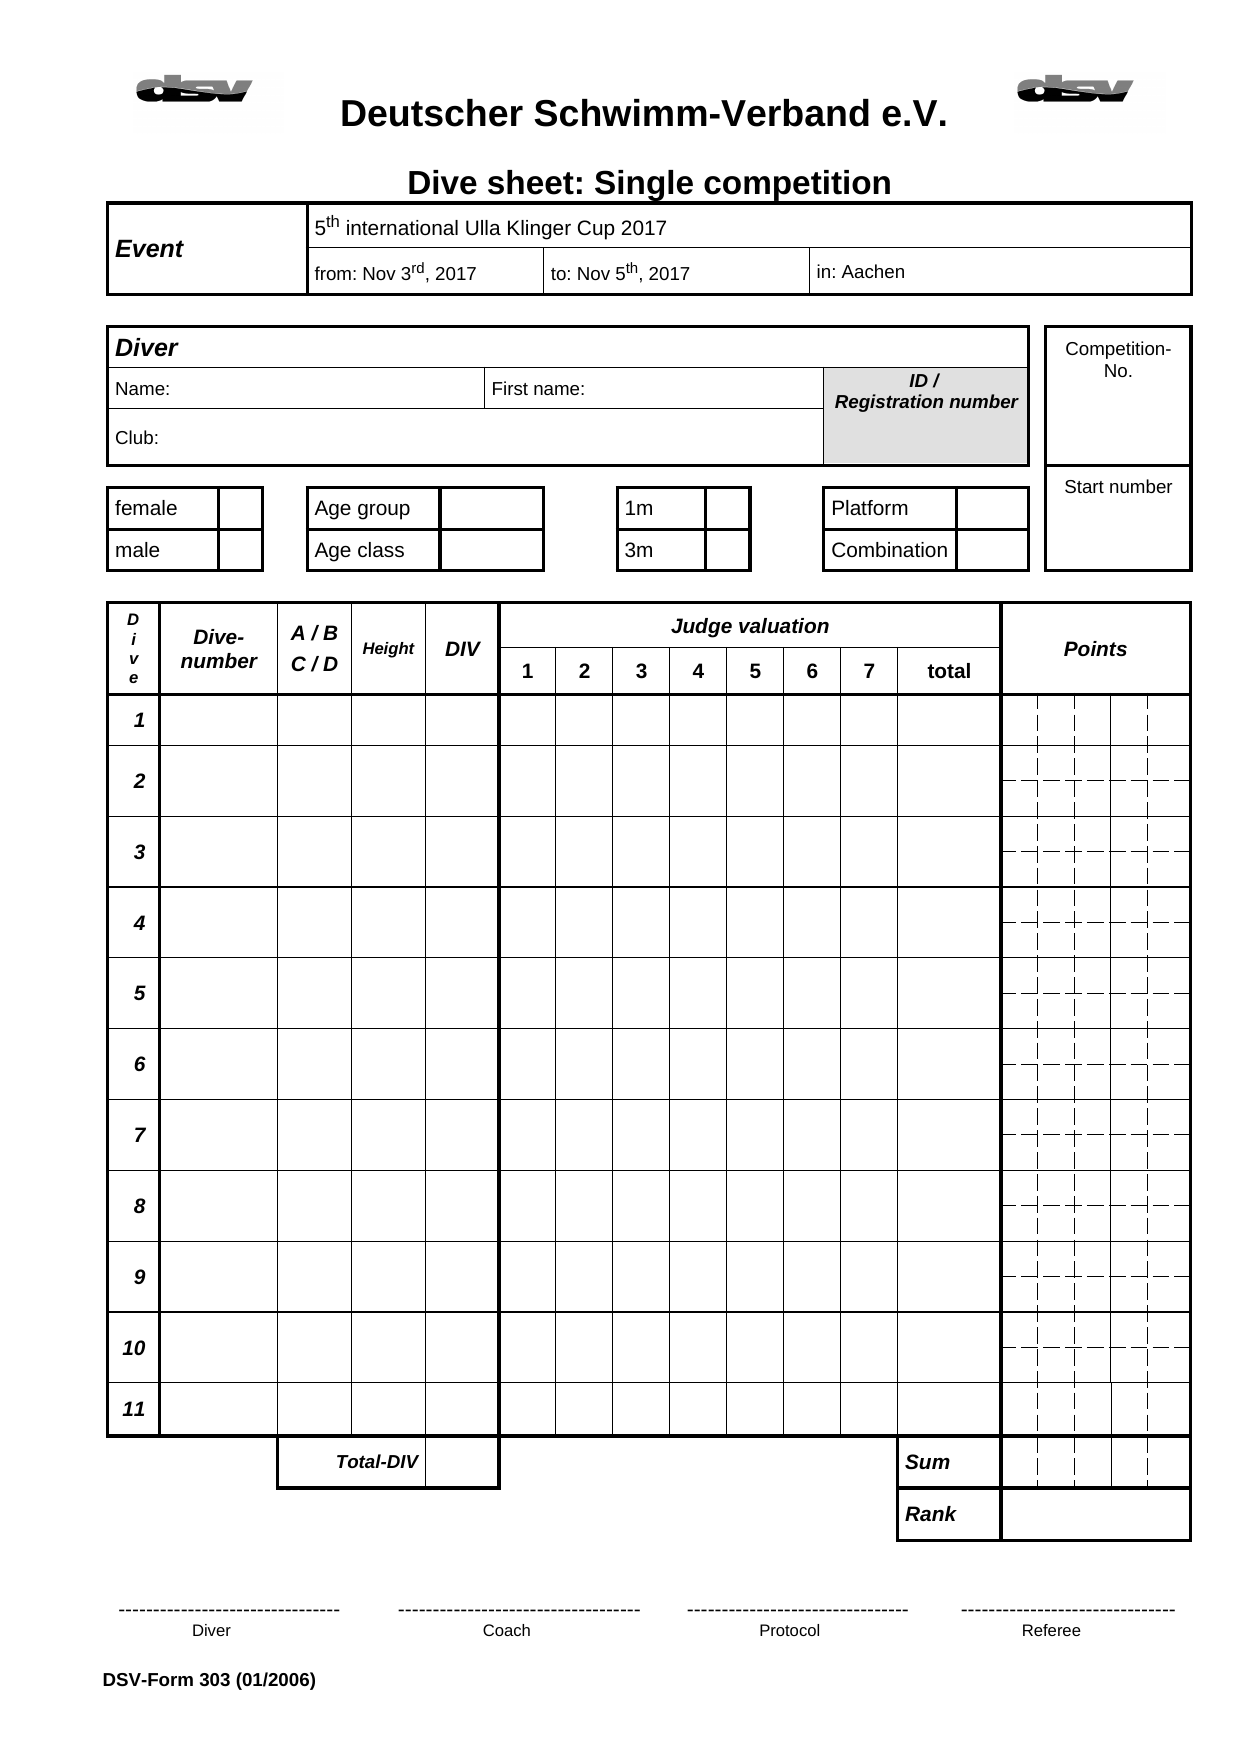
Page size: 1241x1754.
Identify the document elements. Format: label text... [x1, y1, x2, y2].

table_cell Platform [825, 489, 955, 527]
table_cell 1 [501, 648, 555, 693]
table_cell [556, 958, 612, 1028]
table_header DIV [426, 604, 497, 693]
table_header Dive-number [161, 604, 277, 693]
table_cell [501, 1029, 555, 1099]
table_cell [1003, 1242, 1037, 1276]
table_cell [352, 1029, 425, 1099]
table_cell 3 [109, 817, 158, 886]
table_cell [352, 1313, 425, 1382]
table_cell [613, 817, 669, 886]
table_cell [613, 1100, 669, 1170]
table_cell [1038, 780, 1074, 816]
table_cell [161, 1313, 277, 1382]
table_cell [1038, 1171, 1074, 1205]
table_cell [727, 1313, 783, 1382]
table_cell [1074, 1064, 1110, 1099]
table_cell [1147, 746, 1189, 780]
table_cell 4 [670, 648, 726, 693]
table_cell in: Aachen [810, 248, 1190, 293]
table_cell [958, 489, 1027, 527]
table_cell 4 [109, 888, 158, 957]
table_cell [1038, 851, 1074, 886]
table_cell [501, 1171, 555, 1241]
table_cell [1074, 958, 1110, 993]
table_cell [613, 1029, 669, 1099]
table_cell 11 [109, 1383, 158, 1434]
table_cell [161, 958, 277, 1028]
table_cell [1003, 958, 1037, 993]
table_cell [613, 958, 669, 1028]
table_cell [1074, 1171, 1110, 1205]
table_cell [556, 696, 612, 745]
table_cell male [109, 531, 217, 569]
table_cell [442, 531, 542, 569]
table_cell [501, 1383, 555, 1434]
table_cell [898, 1383, 999, 1434]
text -------------------------------- ----------------------------------- -------------------------------- ------------------------------- [118, 1597, 1181, 1621]
table_cell [426, 1313, 497, 1382]
table_cell [1111, 922, 1147, 957]
table_cell [352, 746, 425, 816]
table_cell 7 [841, 648, 897, 693]
table_cell [352, 1100, 425, 1170]
table_cell [670, 817, 726, 886]
table_cell [1038, 746, 1074, 780]
table_cell [670, 696, 726, 745]
table_cell 1 [109, 696, 158, 745]
table_cell [898, 958, 999, 1028]
table_cell [784, 958, 840, 1028]
table_cell [1111, 1347, 1147, 1382]
table_cell [613, 1242, 669, 1311]
table_cell [1003, 780, 1037, 816]
table_header Dive [109, 604, 158, 693]
table_cell [1112, 1438, 1147, 1486]
table_cell [841, 696, 897, 745]
table_cell [556, 1100, 612, 1170]
table_cell [1147, 888, 1189, 922]
table_cell [1038, 1383, 1074, 1434]
table_cell [1074, 1029, 1110, 1063]
table_cell [613, 696, 669, 745]
table_cell [670, 746, 726, 816]
table_cell [442, 489, 542, 527]
table_cell [727, 1029, 783, 1099]
table_cell [278, 817, 351, 886]
table_cell [1003, 888, 1037, 922]
table_cell [1111, 696, 1147, 745]
table_cell [1074, 1313, 1110, 1347]
table_cell [352, 1383, 425, 1434]
table_cell [898, 888, 999, 957]
table_cell [426, 888, 497, 957]
table_cell [501, 746, 555, 816]
table_cell Name: [109, 368, 484, 408]
table_cell from: Nov 3rd, 2017 [309, 248, 543, 293]
table_cell [1038, 696, 1074, 745]
table_cell [1147, 1313, 1189, 1347]
table_cell [784, 1242, 840, 1311]
table_cell [501, 817, 555, 886]
table_cell [841, 746, 897, 816]
table_cell [1111, 851, 1147, 886]
table_cell 2 [109, 746, 158, 816]
table_cell [670, 1313, 726, 1382]
table_cell [161, 888, 277, 957]
table_cell [1074, 888, 1110, 922]
table_header 5th international Ulla Klinger Cup 2017 [309, 205, 1190, 247]
table_cell 10 [109, 1313, 158, 1382]
table_cell [1038, 817, 1074, 851]
table_cell [898, 817, 999, 886]
table_cell [545, 486, 616, 569]
table_cell [278, 696, 351, 745]
table_cell [727, 696, 783, 745]
table_cell ID / Registration number [824, 368, 1027, 463]
table_cell [841, 1029, 897, 1099]
table_cell [1038, 1313, 1074, 1347]
table_cell [1074, 1383, 1111, 1434]
table_cell [613, 746, 669, 816]
table_cell [752, 486, 822, 569]
table_cell [556, 1029, 612, 1099]
table_cell [784, 817, 840, 886]
table_cell [556, 817, 612, 886]
table_cell [784, 888, 840, 957]
table_cell [841, 1313, 897, 1382]
table_cell [1038, 1276, 1074, 1311]
table_cell [784, 1313, 840, 1382]
table_cell [1003, 922, 1037, 957]
table_header A / B C / D [278, 604, 351, 693]
table_cell Sum [899, 1438, 999, 1486]
table_cell [1111, 888, 1147, 922]
table_cell [556, 1313, 612, 1382]
table_cell [1074, 1242, 1110, 1276]
table_cell [1003, 1171, 1037, 1205]
table_cell 6 [784, 648, 840, 693]
table_cell [784, 1171, 840, 1241]
table_cell [784, 696, 840, 745]
table_cell [161, 1383, 277, 1434]
table_cell [1038, 1100, 1074, 1134]
table_cell [1003, 1438, 1037, 1486]
table_cell [898, 1171, 999, 1241]
table_cell [1074, 1276, 1110, 1311]
table_cell [1074, 993, 1110, 1028]
table_cell [1147, 1064, 1189, 1099]
table_cell [784, 1383, 840, 1434]
table_cell [1111, 1205, 1147, 1241]
table_cell [161, 746, 277, 816]
table_cell [426, 1438, 497, 1486]
table_cell [426, 746, 497, 816]
table_cell [1003, 1134, 1037, 1170]
table_cell [1038, 1064, 1074, 1099]
table_cell [1003, 1276, 1037, 1311]
table_cell [352, 696, 425, 745]
table_cell [1074, 1438, 1111, 1486]
table_cell [898, 1242, 999, 1311]
table_cell [1111, 1242, 1147, 1276]
table_cell [1111, 1171, 1147, 1205]
table_cell [1038, 888, 1074, 922]
table_cell [707, 531, 748, 569]
table_cell [1003, 817, 1037, 851]
table_cell 3m [619, 531, 704, 569]
table_cell [1038, 1242, 1074, 1276]
table_cell [278, 1029, 351, 1099]
table_cell [426, 817, 497, 886]
table_cell [352, 1171, 425, 1241]
table_cell [898, 746, 999, 816]
table_cell [784, 1029, 840, 1099]
table_cell [1003, 1313, 1037, 1347]
table_header Judge valuation [501, 604, 999, 647]
table_cell [426, 958, 497, 1028]
table_cell [1038, 1029, 1074, 1063]
table_cell Start number [1047, 467, 1189, 569]
table_cell [1074, 1134, 1110, 1170]
table_cell [1147, 1383, 1189, 1434]
table_cell [556, 1171, 612, 1241]
table_cell [161, 1100, 277, 1170]
table_cell [1003, 696, 1037, 745]
table_header [1029, 325, 1044, 569]
table_cell [1147, 1029, 1189, 1063]
table_header Height [352, 604, 425, 693]
table_cell [426, 1029, 497, 1099]
table_cell [898, 1029, 999, 1099]
table_cell [1038, 958, 1074, 993]
table_cell Club: [109, 409, 823, 463]
table_cell [108, 467, 1029, 486]
table_cell [898, 1100, 999, 1170]
table_cell [670, 1383, 726, 1434]
table_cell [841, 888, 897, 957]
table_cell [108, 1486, 896, 1538]
table_cell [1147, 1100, 1189, 1134]
table_cell [426, 1100, 497, 1170]
table_cell [501, 1242, 555, 1311]
table_cell [727, 1242, 783, 1311]
table_cell [501, 888, 555, 957]
table_cell [727, 746, 783, 816]
table_cell [161, 817, 277, 886]
table_cell [707, 489, 748, 527]
table_cell 7 [109, 1100, 158, 1170]
table_cell [670, 1242, 726, 1311]
table_cell [501, 1313, 555, 1382]
table_cell [352, 958, 425, 1028]
table_cell 9 [109, 1242, 158, 1311]
table_cell [1003, 1205, 1037, 1241]
table_cell [161, 1171, 277, 1241]
table_cell [727, 1383, 783, 1434]
table_cell [161, 696, 277, 745]
table_cell [1111, 1313, 1147, 1347]
table_header Points [1003, 604, 1189, 693]
table_cell [278, 888, 351, 957]
table_cell [1003, 1383, 1037, 1434]
table_cell [1111, 1029, 1147, 1063]
table_cell [1074, 851, 1110, 886]
table_cell [841, 1171, 897, 1241]
table_cell [1112, 1383, 1147, 1434]
table_cell [898, 696, 999, 745]
table_cell Rank [899, 1490, 999, 1538]
table_cell [1074, 1100, 1110, 1134]
table_cell [1111, 958, 1147, 993]
table_cell [1038, 1438, 1074, 1486]
table_cell to: Nov 5th, 2017 [544, 248, 809, 293]
table_cell [670, 888, 726, 957]
table_cell [501, 958, 555, 1028]
table_cell [1111, 1064, 1147, 1099]
table_cell 1m [619, 489, 704, 527]
table_cell [1074, 1347, 1110, 1382]
table_cell Total-DIV [279, 1438, 425, 1486]
table_cell [264, 486, 306, 569]
table_cell [1147, 1438, 1189, 1486]
table_cell [556, 746, 612, 816]
table_cell 8 [109, 1171, 158, 1241]
table_cell [1038, 1347, 1074, 1382]
table_cell [958, 531, 1027, 569]
table_cell 2 [556, 648, 612, 693]
table_cell [161, 1242, 277, 1311]
table_cell [426, 696, 497, 745]
text Diver Coach Protocol Referee [118, 1621, 1181, 1640]
table_cell 5 [109, 958, 158, 1028]
table_cell [1111, 1134, 1147, 1170]
table_cell [1003, 746, 1037, 780]
table_cell [1003, 993, 1037, 1028]
table_cell 3 [613, 648, 669, 693]
table_cell [784, 1100, 840, 1170]
table_cell [613, 1313, 669, 1382]
table_cell [1074, 746, 1110, 780]
table_cell [1147, 1347, 1189, 1382]
table_cell [727, 958, 783, 1028]
table_cell [841, 1383, 897, 1434]
table_cell female [109, 489, 217, 527]
table_cell [278, 1313, 351, 1382]
table_header Diver [109, 328, 1027, 367]
table_cell [1111, 1100, 1147, 1134]
table_cell [898, 1313, 999, 1382]
table_cell 6 [109, 1029, 158, 1099]
table_cell [426, 1383, 497, 1434]
table_cell [501, 1100, 555, 1170]
table_cell [1111, 780, 1147, 816]
table_cell Age group [309, 489, 438, 527]
table_cell [1147, 993, 1189, 1028]
table_cell [556, 1383, 612, 1434]
table_cell [1111, 746, 1147, 780]
table_cell [841, 1100, 897, 1170]
table_cell [1003, 1490, 1189, 1538]
table_cell [1147, 1134, 1189, 1170]
table_cell [727, 888, 783, 957]
table_cell [426, 1242, 497, 1311]
table_cell [1111, 1276, 1147, 1311]
table_cell [1147, 958, 1189, 993]
table_cell [1147, 696, 1189, 745]
table_cell [1074, 1205, 1110, 1241]
table_header Event [109, 205, 306, 293]
table_cell [670, 1100, 726, 1170]
table_cell [1147, 1205, 1189, 1241]
table_cell [278, 1383, 351, 1434]
table_cell [784, 746, 840, 816]
table_cell [1003, 1347, 1037, 1382]
table_cell [501, 1438, 896, 1486]
table_cell [727, 1100, 783, 1170]
table_cell [1038, 1205, 1074, 1241]
table_cell [1003, 1064, 1037, 1099]
table_cell [220, 531, 261, 569]
table_cell [556, 888, 612, 957]
table_cell [1074, 817, 1110, 851]
table_cell [613, 1171, 669, 1241]
table_cell [278, 1171, 351, 1241]
text Deutscher Schwimm-Verband e.V. [118, 65, 1181, 149]
table_cell [1147, 922, 1189, 957]
table_cell [1111, 993, 1147, 1028]
table_cell [841, 958, 897, 1028]
table_cell [613, 1383, 669, 1434]
table_cell [1147, 851, 1189, 886]
table_cell [161, 1029, 277, 1099]
table_cell [613, 888, 669, 957]
table_cell [1038, 993, 1074, 1028]
table_cell [670, 1029, 726, 1099]
table_cell [1147, 780, 1189, 816]
table_cell [278, 746, 351, 816]
table_cell [1147, 1171, 1189, 1205]
table_cell [1111, 817, 1147, 851]
table_cell Combination [825, 531, 955, 569]
subtitle Dive sheet: Single competition [118, 163, 1181, 201]
table_cell [1074, 696, 1110, 745]
table_cell [1147, 1276, 1189, 1311]
table_cell [727, 817, 783, 886]
table_cell [841, 1242, 897, 1311]
table_cell [670, 958, 726, 1028]
table_cell [1003, 1100, 1037, 1134]
table_cell First name: [485, 368, 823, 408]
table_cell [727, 1171, 783, 1241]
table_cell [108, 1438, 276, 1486]
table_cell [670, 1171, 726, 1241]
table_cell [352, 888, 425, 957]
table_cell [1147, 817, 1189, 851]
table_cell [1147, 1242, 1189, 1276]
table_cell [278, 1100, 351, 1170]
table_cell [426, 1171, 497, 1241]
table_cell [556, 1242, 612, 1311]
table_cell [1074, 922, 1110, 957]
table_cell [352, 817, 425, 886]
table_cell [278, 958, 351, 1028]
text DSV-Form 303 (01/2006) [102, 1668, 357, 1690]
table_header Competition-No. [1047, 328, 1189, 463]
table_cell [1038, 922, 1074, 957]
table_cell [1003, 851, 1037, 886]
table_cell [220, 489, 261, 527]
table_cell 5 [727, 648, 783, 693]
table_cell [841, 817, 897, 886]
table_cell [1003, 1029, 1037, 1063]
table_cell [1038, 1134, 1074, 1170]
table_cell total [898, 648, 999, 693]
table_cell [1074, 780, 1110, 816]
table_cell Age class [309, 531, 438, 569]
table_cell [352, 1242, 425, 1311]
table_cell [501, 696, 555, 745]
table_cell [278, 1242, 351, 1311]
